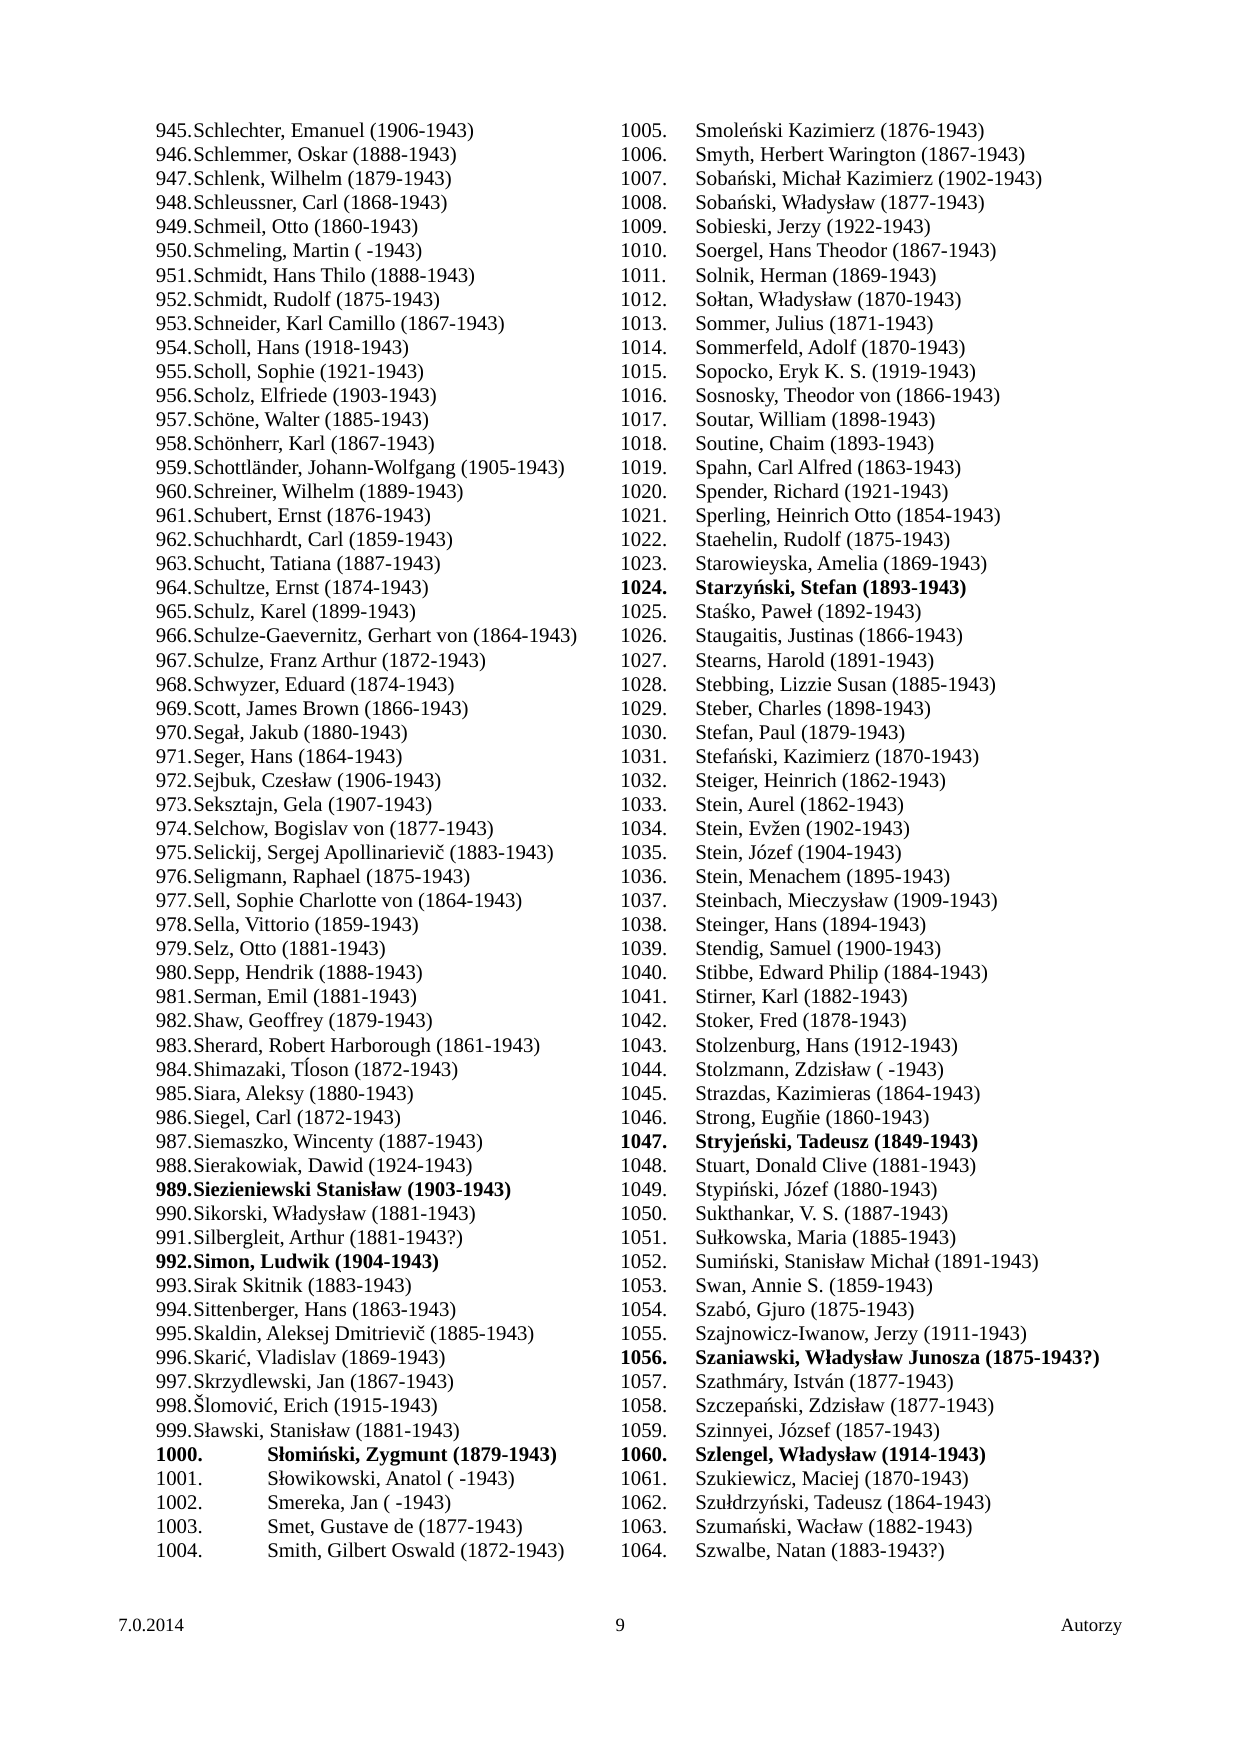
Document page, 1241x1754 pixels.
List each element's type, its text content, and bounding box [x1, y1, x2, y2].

list Sobieski, Jerzy (1922-1943) [620, 214, 1122, 238]
list Szwalbe, Natan (1883-1943?) [620, 1538, 1122, 1562]
list Schulz, Karel (1899-1943) [156, 599, 620, 623]
list Sikorski, Władysław (1881-1943) [156, 1201, 620, 1225]
list Staugaitis, Justinas (1866-1943) [620, 623, 1122, 647]
list Schuchhardt, Carl (1859-1943) [156, 527, 620, 551]
list Słowikowski, Anatol ( -1943) [156, 1466, 620, 1490]
list Seligmann, Raphael (1875-1943) [156, 864, 620, 888]
list Siara, Aleksy (1880-1943) [156, 1081, 620, 1105]
list Stefan, Paul (1879-1943) [620, 720, 1122, 744]
list Schlechter, Emanuel (1906-1943) [156, 118, 620, 142]
list Sirak Skitnik (1883-1943) [156, 1273, 620, 1297]
list Strazdas, Kazimieras (1864-1943) [620, 1081, 1122, 1105]
list Sell, Sophie Charlotte von (1864-1943) [156, 888, 620, 912]
list Stirner, Karl (1882-1943) [620, 984, 1122, 1008]
list Szczepański, Zdzisław (1877-1943) [620, 1393, 1122, 1417]
list Siemaszko, Wincenty (1887-1943) [156, 1129, 620, 1153]
list Schwyzer, Eduard (1874-1943) [156, 672, 620, 696]
list Schulze, Franz Arthur (1872-1943) [156, 647, 620, 672]
list Seger, Hans (1864-1943) [156, 744, 620, 768]
list Smereka, Jan ( -1943) [156, 1490, 620, 1514]
list Schönherr, Karl (1867-1943) [156, 431, 620, 455]
list Sella, Vittorio (1859-1943) [156, 912, 620, 936]
list Scholl, Sophie (1921-1943) [156, 359, 620, 383]
list Smyth, Herbert Warington (1867-1943) [620, 142, 1122, 166]
list Schneider, Karl Camillo (1867-1943) [156, 311, 620, 335]
list Sołtan, Władysław (1870-1943) [620, 287, 1122, 311]
list Schlenk, Wilhelm (1879-1943) [156, 166, 620, 190]
list Sobański, Władysław (1877-1943) [620, 190, 1122, 214]
list Steber, Charles (1898-1943) [620, 696, 1122, 720]
list Skarić, Vladislav (1869-1943) [156, 1345, 620, 1369]
list Szajnowicz-Iwanow, Jerzy (1911-1943) [620, 1321, 1122, 1345]
list Sumiński, Stanisław Michał (1891-1943) [620, 1249, 1122, 1273]
list Serman, Emil (1881-1943) [156, 984, 620, 1008]
list Skaldin, Aleksej Dmitrievič (1885-1943) [156, 1321, 620, 1345]
list Schleussner, Carl (1868-1943) [156, 190, 620, 214]
list Steiger, Heinrich (1862-1943) [620, 768, 1122, 792]
list Schmeling, Martin ( -1943) [156, 238, 620, 262]
list Scott, James Brown (1866-1943) [156, 696, 620, 720]
list Szlengel, Władysław (1914-1943) [620, 1442, 1122, 1466]
list Schlemmer, Oskar (1888-1943) [156, 142, 620, 166]
list Šlomović, Erich (1915-1943) [156, 1393, 620, 1417]
list Schmidt, Hans Thilo (1888-1943) [156, 262, 620, 287]
list Sperling, Heinrich Otto (1854-1943) [620, 503, 1122, 527]
list Szaniawski, Władysław Junosza (1875-1943?) [620, 1345, 1122, 1369]
list Sommerfeld, Adolf (1870-1943) [620, 335, 1122, 359]
list Sopocko, Eryk K. S. (1919-1943) [620, 359, 1122, 383]
list Sommer, Julius (1871-1943) [620, 311, 1122, 335]
list Szathmáry, István (1877-1943) [620, 1369, 1122, 1393]
list Stolzmann, Zdzisław ( -1943) [620, 1057, 1122, 1081]
list Scholz, Elfriede (1903-1943) [156, 383, 620, 407]
list Stein, Józef (1904-1943) [620, 840, 1122, 864]
list Segał, Jakub (1880-1943) [156, 720, 620, 744]
list Stein, Menachem (1895-1943) [620, 864, 1122, 888]
list Soutar, William (1898-1943) [620, 407, 1122, 431]
list Szumański, Wacław (1882-1943) [620, 1514, 1122, 1538]
list Stefański, Kazimierz (1870-1943) [620, 744, 1122, 768]
list Shimazaki, Tĺoson (1872-1943) [156, 1057, 620, 1081]
list Selickij, Sergej Apollinarievič (1883-1943) [156, 840, 620, 864]
list Sobański, Michał Kazimierz (1902-1943) [620, 166, 1122, 190]
list Solnik, Herman (1869-1943) [620, 262, 1122, 287]
list Starowieyska, Amelia (1869-1943) [620, 551, 1122, 575]
list Seksztajn, Gela (1907-1943) [156, 792, 620, 816]
list Stuart, Donald Clive (1881-1943) [620, 1153, 1122, 1177]
list Schöne, Walter (1885-1943) [156, 407, 620, 431]
list Steinger, Hans (1894-1943) [620, 912, 1122, 936]
list Schucht, Tatiana (1887-1943) [156, 551, 620, 575]
list Szabó, Gjuro (1875-1943) [620, 1297, 1122, 1321]
list Sierakowiak, Dawid (1924-1943) [156, 1153, 620, 1177]
list Stypiński, Józef (1880-1943) [620, 1177, 1122, 1201]
list Schottländer, Johann-Wolfgang (1905-1943) [156, 455, 620, 479]
list Smoleński Kazimierz (1876-1943) [620, 118, 1122, 142]
list Sławski, Stanisław (1881-1943) [156, 1417, 620, 1442]
list Schultze, Ernst (1874-1943) [156, 575, 620, 599]
list Stein, Evžen (1902-1943) [620, 816, 1122, 840]
list Stebbing, Lizzie Susan (1885-1943) [620, 672, 1122, 696]
list Smith, Gilbert Oswald (1872-1943) [156, 1538, 620, 1562]
list Steinbach, Mieczysław (1909-1943) [620, 888, 1122, 912]
list Schubert, Ernst (1876-1943) [156, 503, 620, 527]
list Spahn, Carl Alfred (1863-1943) [620, 455, 1122, 479]
list Skrzydlewski, Jan (1867-1943) [156, 1369, 620, 1393]
list Schulze-Gaevernitz, Gerhart von (1864-1943) [156, 623, 620, 647]
list Sittenberger, Hans (1863-1943) [156, 1297, 620, 1321]
list Schmeil, Otto (1860-1943) [156, 214, 620, 238]
list Stryjeński, Tadeusz (1849-1943) [620, 1129, 1122, 1153]
list Sejbuk, Czesław (1906-1943) [156, 768, 620, 792]
list Schreiner, Wilhelm (1889-1943) [156, 479, 620, 503]
list Scholl, Hans (1918-1943) [156, 335, 620, 359]
list Sherard, Robert Harborough (1861-1943) [156, 1032, 620, 1057]
list Sułkowska, Maria (1885-1943) [620, 1225, 1122, 1249]
list Stearns, Harold (1891-1943) [620, 647, 1122, 672]
list Starzyński, Stefan (1893-1943) [620, 575, 1122, 599]
list Selz, Otto (1881-1943) [156, 936, 620, 960]
list Stolzenburg, Hans (1912-1943) [620, 1032, 1122, 1057]
list Siegel, Carl (1872-1943) [156, 1105, 620, 1129]
list Silbergleit, Arthur (1881-1943?) [156, 1225, 620, 1249]
list Sukthankar, V. S. (1887-1943) [620, 1201, 1122, 1225]
list Spender, Richard (1921-1943) [620, 479, 1122, 503]
list Sepp, Hendrik (1888-1943) [156, 960, 620, 984]
list Soergel, Hans Theodor (1867-1943) [620, 238, 1122, 262]
list Szukiewicz, Maciej (1870-1943) [620, 1466, 1122, 1490]
list Stein, Aurel (1862-1943) [620, 792, 1122, 816]
list Soutine, Chaim (1893-1943) [620, 431, 1122, 455]
list Schmidt, Rudolf (1875-1943) [156, 287, 620, 311]
list Swan, Annie S. (1859-1943) [620, 1273, 1122, 1297]
list Stoker, Fred (1878-1943) [620, 1008, 1122, 1032]
list Szinnyei, József (1857-1943) [620, 1417, 1122, 1442]
list Sosnosky, Theodor von (1866-1943) [620, 383, 1122, 407]
list Simon, Ludwik (1904-1943) [156, 1249, 620, 1273]
list Staehelin, Rudolf (1875-1943) [620, 527, 1122, 551]
list Słomiński, Zygmunt (1879-1943) [156, 1442, 620, 1466]
list Stendig, Samuel (1900-1943) [620, 936, 1122, 960]
list Stibbe, Edward Philip (1884-1943) [620, 960, 1122, 984]
list Staśko, Paweł (1892-1943) [620, 599, 1122, 623]
list Strong, Eugňie (1860-1943) [620, 1105, 1122, 1129]
list Siezieniewski Stanisław (1903-1943) [156, 1177, 620, 1201]
list Shaw, Geoffrey (1879-1943) [156, 1008, 620, 1032]
list Smet, Gustave de (1877-1943) [156, 1514, 620, 1538]
list Szułdrzyński, Tadeusz (1864-1943) [620, 1490, 1122, 1514]
list Selchow, Bogislav von (1877-1943) [156, 816, 620, 840]
